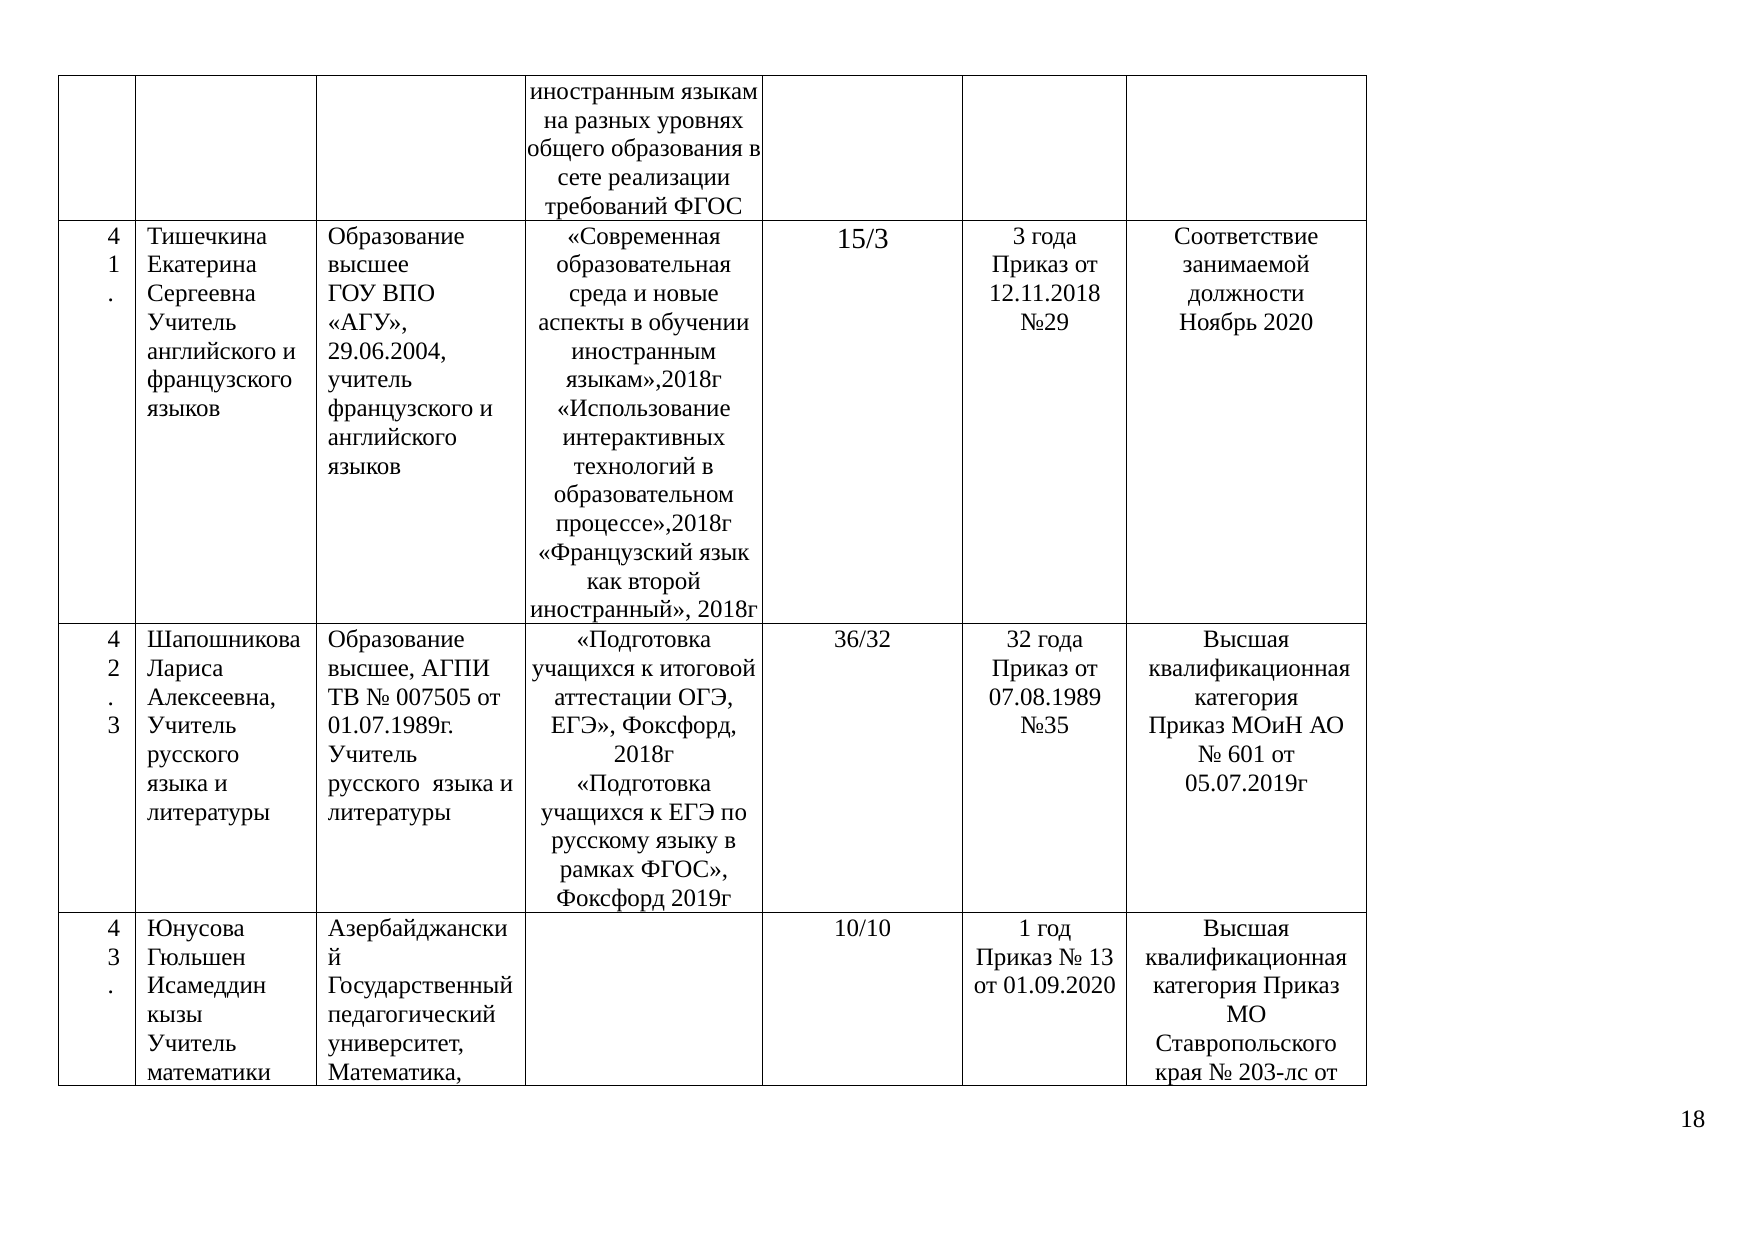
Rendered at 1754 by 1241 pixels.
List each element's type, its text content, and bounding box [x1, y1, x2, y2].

table_cell 15/3 [763, 221, 962, 623]
table_cell [136, 76, 316, 220]
table_cell Высшая квалификационная категория Приказ МО Ставропольского края № 203-лс от [1127, 913, 1366, 1085]
table_cell [763, 76, 962, 220]
table_cell [526, 913, 762, 1085]
table_cell Шапошникова Лариса Алексеевна, Учитель русского языка и литературы [136, 624, 316, 912]
table_cell 10/10 [763, 913, 962, 1085]
table_cell иностранным языкам на разных уровнях общего образования в сете реализации требований ФГОС [526, 76, 762, 220]
table_cell [59, 221, 135, 623]
table_cell 38. [59, 624, 135, 912]
table_cell «Современная образовательная среда и новые аспекты в обучении иностранным языкам»,2018г «Использование интерактивных технологий в образовательном процессе»,2018г «Французский язык как второй иностранный», 2018г [526, 221, 762, 623]
table_cell Тишечкина Екатерина Сергеевна Учитель английского и французского языков [136, 221, 316, 623]
table_cell 32 года Приказ от 07.08.1989 №35 [963, 624, 1126, 912]
table_cell 36/32 [763, 624, 962, 912]
table_cell [317, 76, 525, 220]
table_cell Соответствие занимаемой должности Ноябрь 2020 [1127, 221, 1366, 623]
table_cell «Подготовка учащихся к итоговой аттестации ОГЭ, ЕГЭ», Фоксфорд, 2018г «Подготовка учащихся к ЕГЭ по русскому языку в рамках ФГОС», Фоксфорд 2019г [526, 624, 762, 912]
table_cell Азербайджанский Государственный педагогический университет, Математика, [317, 913, 525, 1085]
table_cell 36. [59, 76, 135, 220]
table_cell [59, 913, 135, 1085]
table_cell [963, 76, 1126, 220]
table_cell Юнусова Гюльшен Исамеддин кызы Учитель математики [136, 913, 316, 1085]
table_cell [1127, 76, 1366, 220]
table_cell Образование высшее ГОУ ВПО «АГУ», 29.06.2004, учитель французского и английского языков [317, 221, 525, 623]
table_cell Образование высшее, АГПИ ТВ № 007505 от 01.07.1989г. Учитель русского языка и литературы [317, 624, 525, 912]
table_cell Высшая квалификационная категория Приказ МОиН АО № 601 от 05.07.2019г [1127, 624, 1366, 912]
table_cell 1 год Приказ № 13 от 01.09.2020 [963, 913, 1126, 1085]
table_cell 3 года Приказ от 12.11.2018 №29 [963, 221, 1126, 623]
